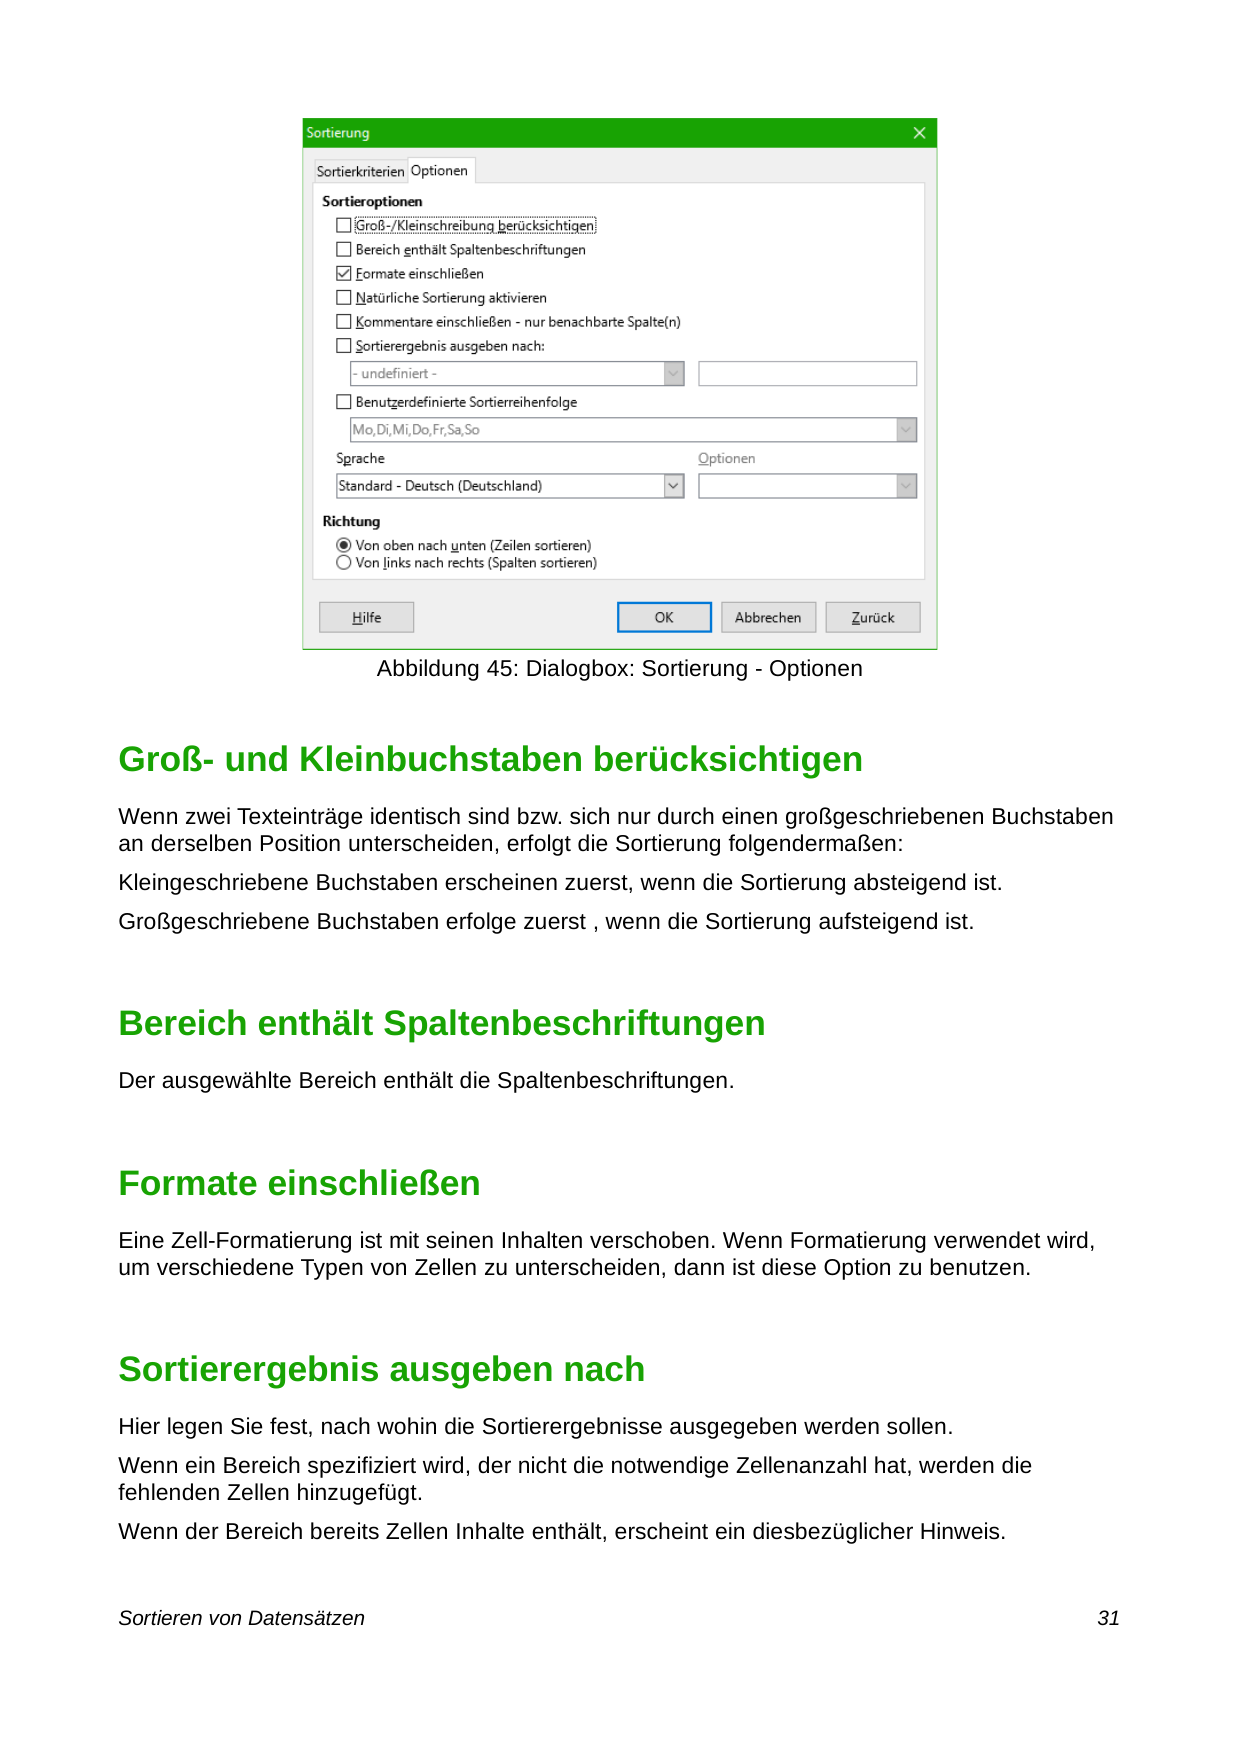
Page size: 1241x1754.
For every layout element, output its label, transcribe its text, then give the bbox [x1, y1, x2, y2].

text Abbildung 45: Dialogbox: Sortierung - Optionen [303, 650, 937, 682]
text Wenn ein Bereich spezifiziert wird, der nicht die notwendige Zellenanzahl hat, werden die fehlenden Zellen hinzugefügt. [118, 1451, 1122, 1506]
text Der ausgewählte Bereich enthält die Spaltenbeschriftungen. [118, 1067, 1122, 1094]
text Großgeschriebene Buchstaben erfolge zuerst , wenn die Sortierung aufsteigend ist. [118, 907, 1122, 934]
subtitle Groß- und Kleinbuchstaben berücksichtigen [118, 738, 1122, 779]
subtitle Sortierergebnis ausgeben nach [118, 1348, 1122, 1389]
text Wenn zwei Texteinträge identisch sind bzw. sich nur durch einen großgeschriebenen Buchstaben an derselben Position unterscheiden, erfolgt die Sortierung folgendermaßen: [118, 802, 1122, 856]
subtitle Bereich enthält Spaltenbeschriftungen [118, 1002, 1122, 1043]
subtitle Formate einschließen [118, 1162, 1122, 1202]
text Eine Zell-Formatierung ist mit seinen Inhalten verschoben. Wenn Formatierung verwendet wird, um verschiedene Typen von Zellen zu unterscheiden, dann ist diese Option zu benutzen. [118, 1226, 1122, 1280]
picture [302, 118, 938, 650]
text Wenn der Bereich bereits Zellen Inhalte enthält, erscheint ein diesbezüglicher Hinweis. [118, 1517, 1122, 1544]
text Kleingeschriebene Buchstaben erscheinen zuerst, wenn die Sortierung absteigend ist. [118, 868, 1122, 895]
text Hier legen Sie fest, nach wohin die Sortierergebnisse ausgegeben werden sollen. [118, 1413, 1122, 1440]
